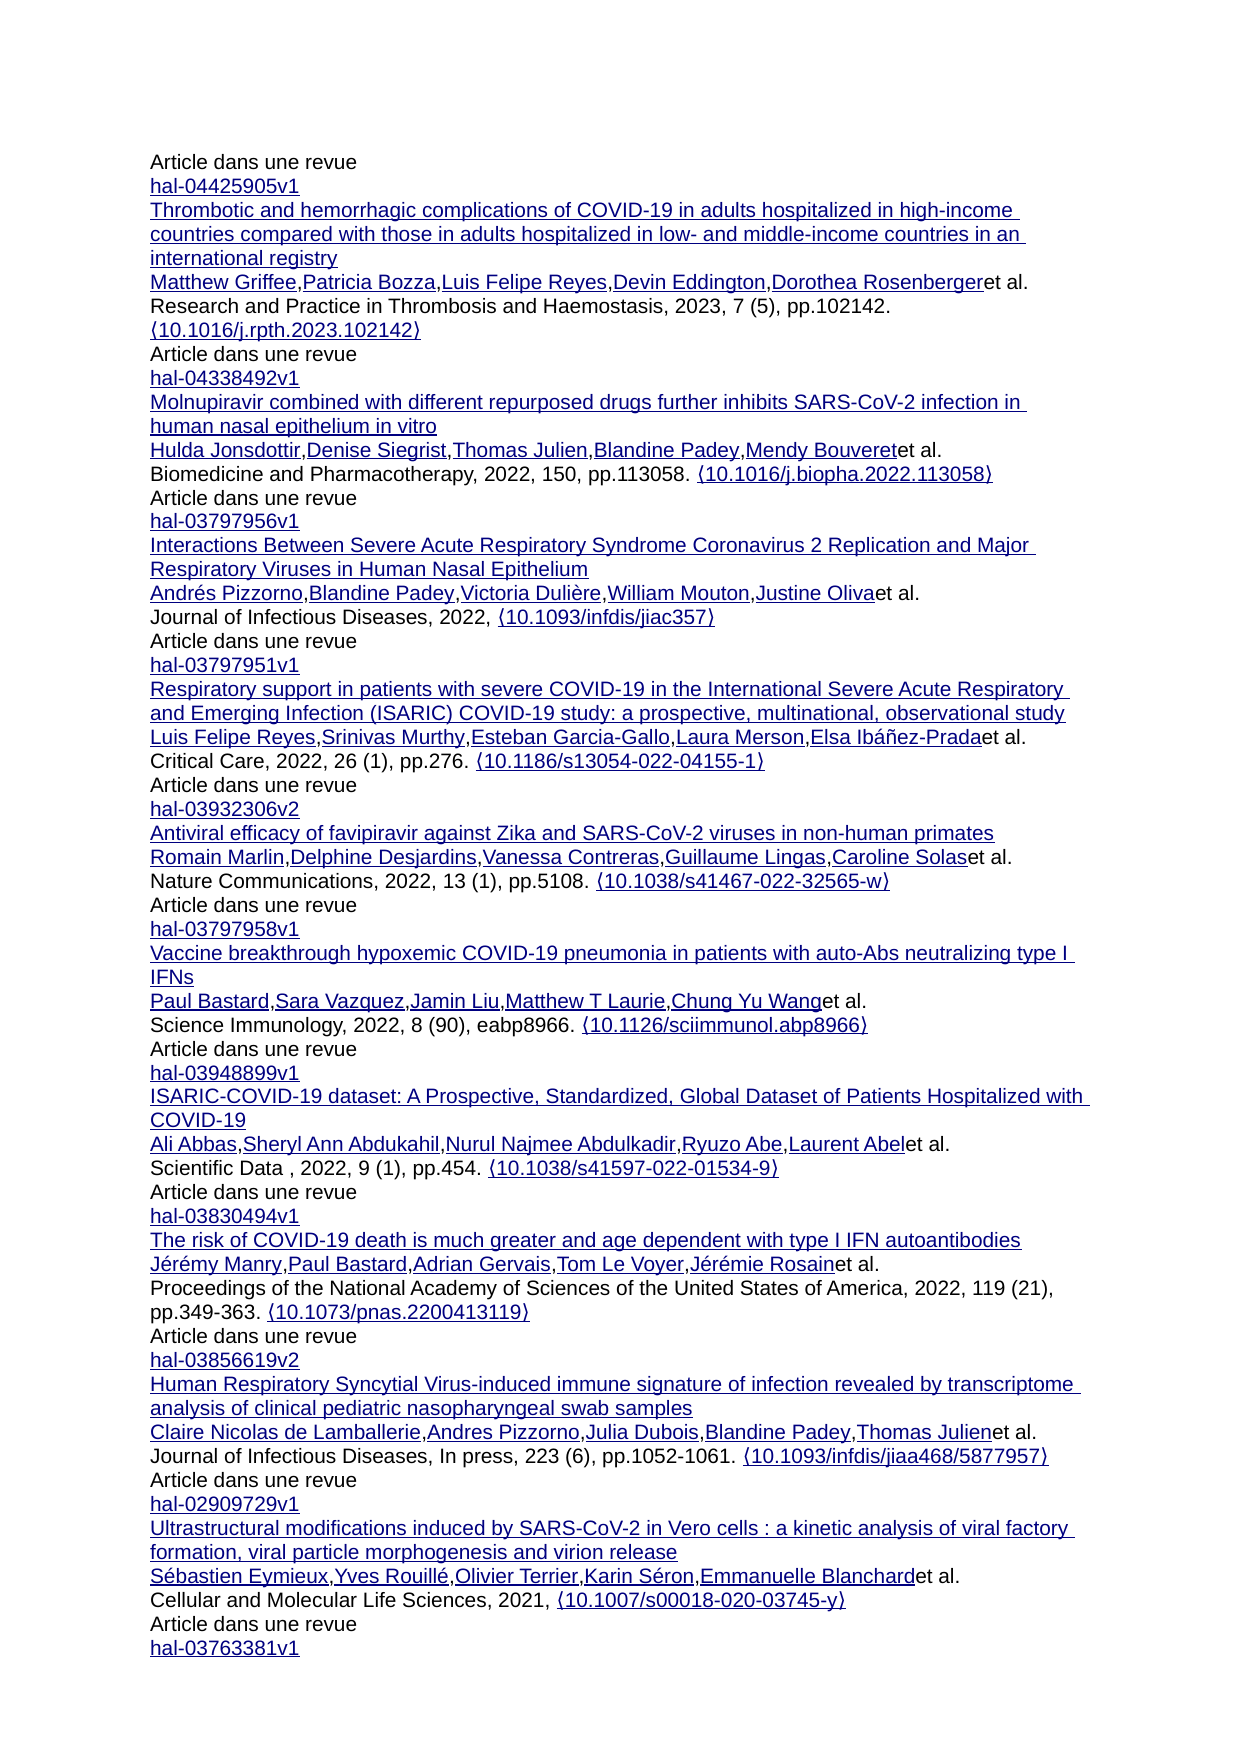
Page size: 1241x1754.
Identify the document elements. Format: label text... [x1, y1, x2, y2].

table_cell Human Respiratory Syncytial Virus-induced immune signature of infection revealed by transcriptome analysis of clinical pediatric nasopharyngeal swab samples Claire Nicolas de Lamballerie,Andres Pizzorno,Julia Dubois,Blandine Padey,Thomas Julienet al. Journal of Infectious Diseases, In press, 223 (6), pp.1052-1061. ⟨10.1093/infdis/jiaa468/5877957⟩ Article dans une revue hal-02909729v1 [150, 1372, 1090, 1516]
table_cell ISARIC-COVID-19 dataset: A Prospective, Standardized, Global Dataset of Patients Hospitalized with [150, 1084, 1090, 1105]
table_cell Article dans une revue hal-04425905v1 [150, 150, 1090, 198]
table_cell Vaccine breakthrough hypoxemic COVID-19 pneumonia in patients with auto-Abs neutralizing type I IFNs Paul Bastard,Sara Vazquez,Jamin Liu,Matthew T Laurie,Chung Yu Wanget al. Science Immunology, 2022, 8 (90), eabp8966. ⟨10.1126/sciimmunol.abp8966⟩ Article dans une revue hal-03948899v1 [150, 941, 1090, 1084]
table_cell Interactions Between Severe Acute Respiratory Syndrome Coronavirus 2 Replication and Major Respiratory Viruses in Human Nasal Epithelium Andrés Pizzorno,Blandine Padey,Victoria Dulière,William Mouton,Justine Olivaet al. Journal of Infectious Diseases, 2022, ⟨10.1093/infdis/jiac357⟩ Article dans une revue hal-03797951v1 [150, 533, 1090, 677]
table_cell Thrombotic and hemorrhagic complications of COVID-19 in adults hospitalized in high-income countries compared with those in adults hospitalized in low- and middle-income countries in an international registry Matthew Griffee,Patricia Bozza,Luis Felipe Reyes,Devin Eddington,Dorothea Rosenbergeret al. Research and Practice in Thrombosis and Haemostasis, 2023, 7 (5), pp.102142. ⟨10.1016/j.rpth.2023.102142⟩ Article dans une revue hal-04338492v1 [150, 198, 1090, 389]
table_cell Molnupiravir combined with different repurposed drugs further inhibits SARS-CoV-2 infection in human nasal epithelium in vitro Hulda Jonsdottir,Denise Siegrist,Thomas Julien,Blandine Padey,Mendy Bouveretet al. Biomedicine and Pharmacotherapy, 2022, 150, pp.113058. ⟨10.1016/j.biopha.2022.113058⟩ Article dans une revue hal-03797956v1 [150, 390, 1090, 533]
table_cell Ultrastructural modifications induced by SARS-CoV-2 in Vero cells : a kinetic analysis of viral factory formation, viral particle morphogenesis and virion release Sébastien Eymieux,Yves Rouillé,Olivier Terrier,Karin Séron,Emmanuelle Blanchardet al. Cellular and Molecular Life Sciences, 2021, ⟨10.1007/s00018-020-03745-y⟩ Article dans une revue hal-03763381v1 [150, 1516, 1090, 1659]
table_cell The risk of COVID-19 death is much greater and age dependent with type I IFN autoantibodies Jérémy Manry,Paul Bastard,Adrian Gervais,Tom Le Voyer,Jérémie Rosainet al. Proceedings of the National Academy of Sciences of the United States of America, 2022, 119 (21), pp.349-363. ⟨10.1073/pnas.2200413119⟩ Article dans une revue hal-03856619v2 [150, 1228, 1090, 1372]
table_cell Antiviral efficacy of favipiravir against Zika and SARS-CoV-2 viruses in non-human primates Romain Marlin,Delphine Desjardins,Vanessa Contreras,Guillaume Lingas,Caroline Solaset al. Nature Communications, 2022, 13 (1), pp.5108. ⟨10.1038/s41467-022-32565-w⟩ Article dans une revue hal-03797958v1 [150, 821, 1090, 941]
table_cell Respiratory support in patients with severe COVID-19 in the International Severe Acute Respiratory and Emerging Infection (ISARIC) COVID-19 study: a prospective, multinational, observational study Luis Felipe Reyes,Srinivas Murthy,Esteban Garcia-Gallo,Laura Merson,Elsa Ibáñez-Pradaet al. Critical Care, 2022, 26 (1), pp.276. ⟨10.1186/s13054-022-04155-1⟩ Article dans une revue hal-03932306v2 [150, 677, 1090, 821]
table_cell COVID-19 Ali Abbas,Sheryl Ann Abdukahil,Nurul Najmee Abdulkadir,Ryuzo Abe,Laurent Abelet al. Scientific Data , 2022, 9 (1), pp.454. ⟨10.1038/s41597-022-01534-9⟩ Article dans une revue hal-03830494v1 [150, 1106, 1090, 1228]
